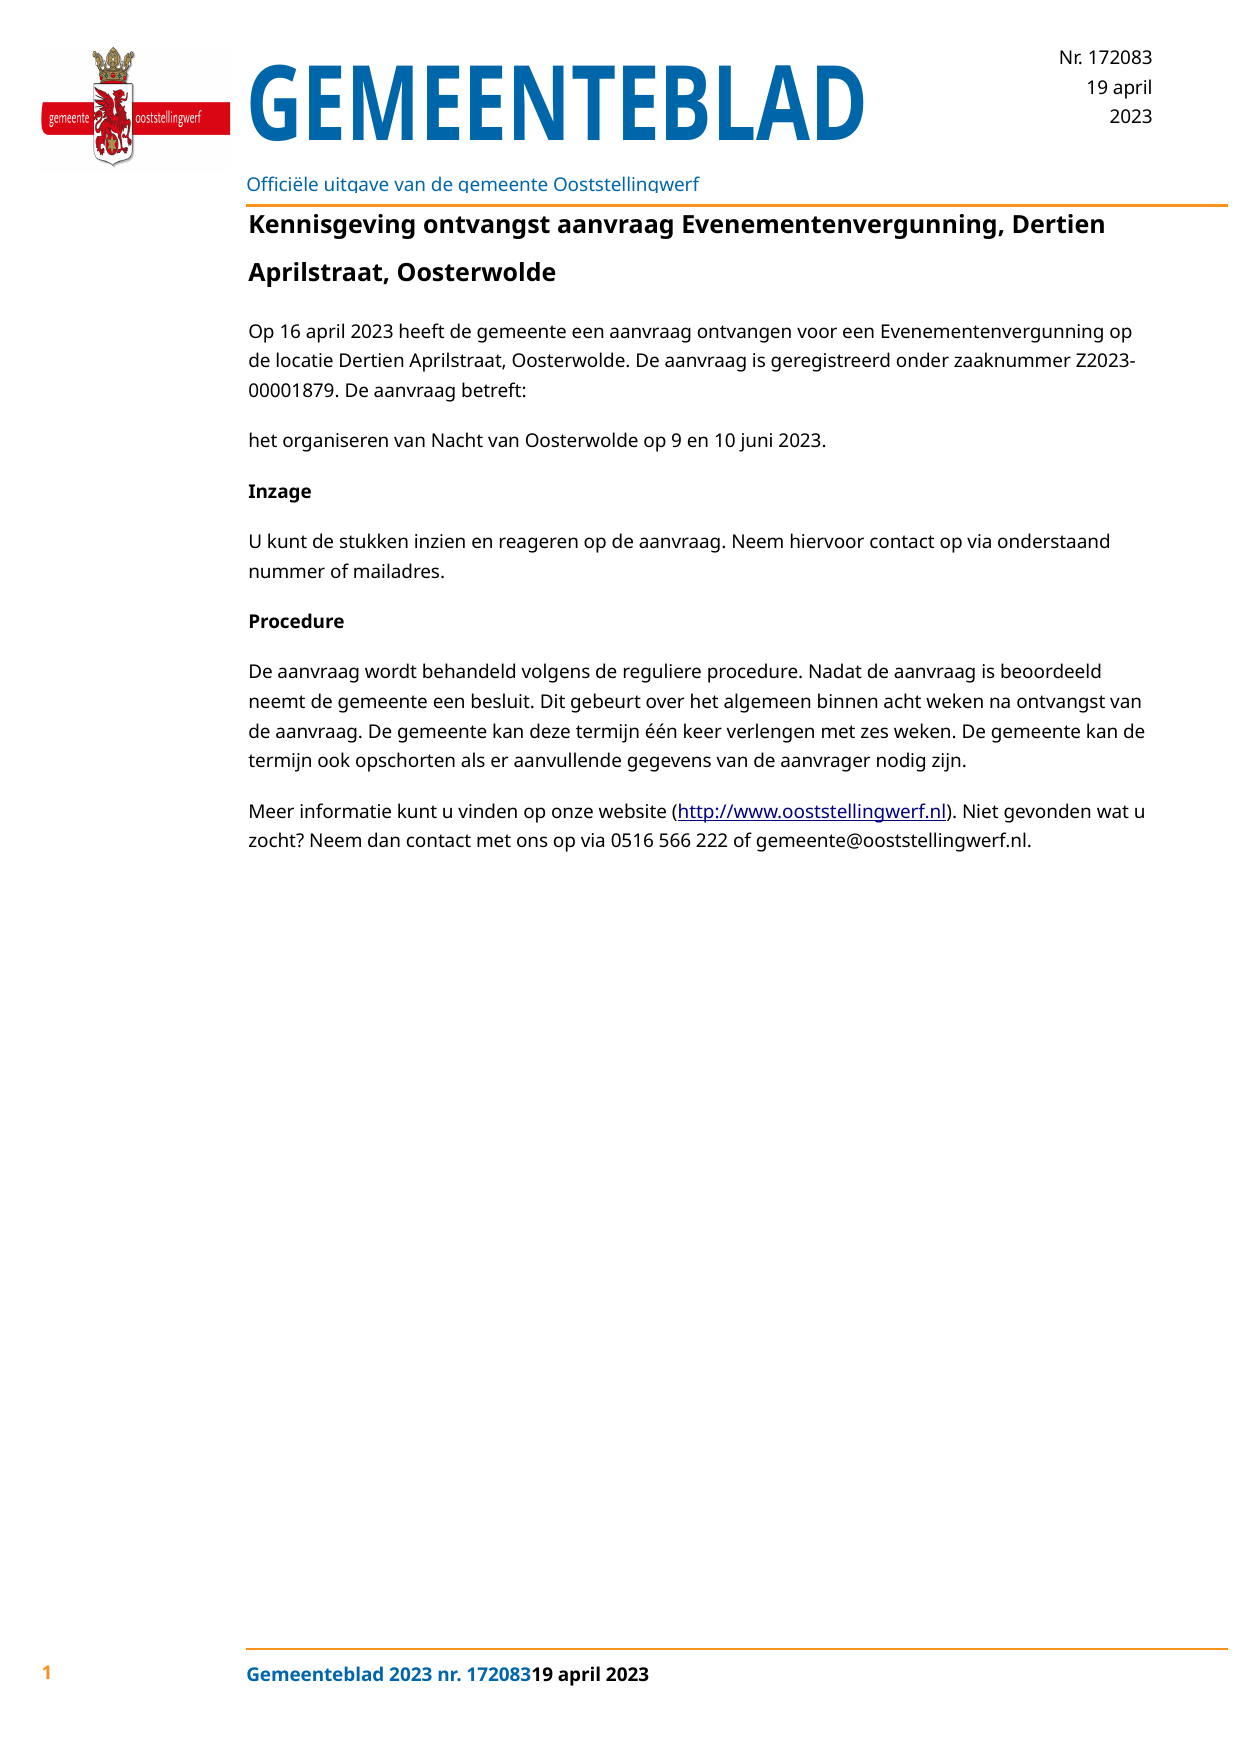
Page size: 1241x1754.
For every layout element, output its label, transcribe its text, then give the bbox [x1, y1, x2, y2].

text De aanvraag wordt behandeld volgens de reguliere procedure. Nadat de aanvraag is beoordeeld neemt de gemeente een besluit. Dit gebeurt over het algemeen binnen acht weken na ontvangst van de aanvraag. De gemeente kan deze termijn één keer verlengen met zes weken. De gemeente kan de termijn ook opschorten als er aanvullende gegevens van de aanvrager nodig zijn. [248, 659, 1152, 773]
picture [41, 47, 231, 172]
text U kunt de stukken inzien en reageren op de aanvraag. Neem hiervoor contact op via onderstaand nummer of mailadres. [248, 528, 1152, 584]
text het organiseren van Nacht van Oosterwolde op 9 en 10 juni 2023. [248, 427, 1152, 453]
text Kennisgeving ontvangst aanvraag Evenementenvergunning, Dertien Aprilstraat, Oosterwolde [248, 207, 1152, 288]
text Meer informatie kunt u vinden op onze website (http://www.ooststellingwerf.nl). Niet gevonden wat u zocht? Neem dan contact met ons op via 0516 566 222 of gemeente@ooststellingwerf.nl. [248, 798, 1152, 853]
text Procedure [248, 608, 1152, 634]
text Inzage [248, 478, 1152, 504]
text Op 16 april 2023 heeft de gemeente een aanvraag ontvangen voor een Evenementenvergunning op de locatie Dertien Aprilstraat, Oosterwolde. De aanvraag is geregistreerd onder zaaknummer Z2023-00001879. De aanvraag betreft: [248, 318, 1152, 403]
